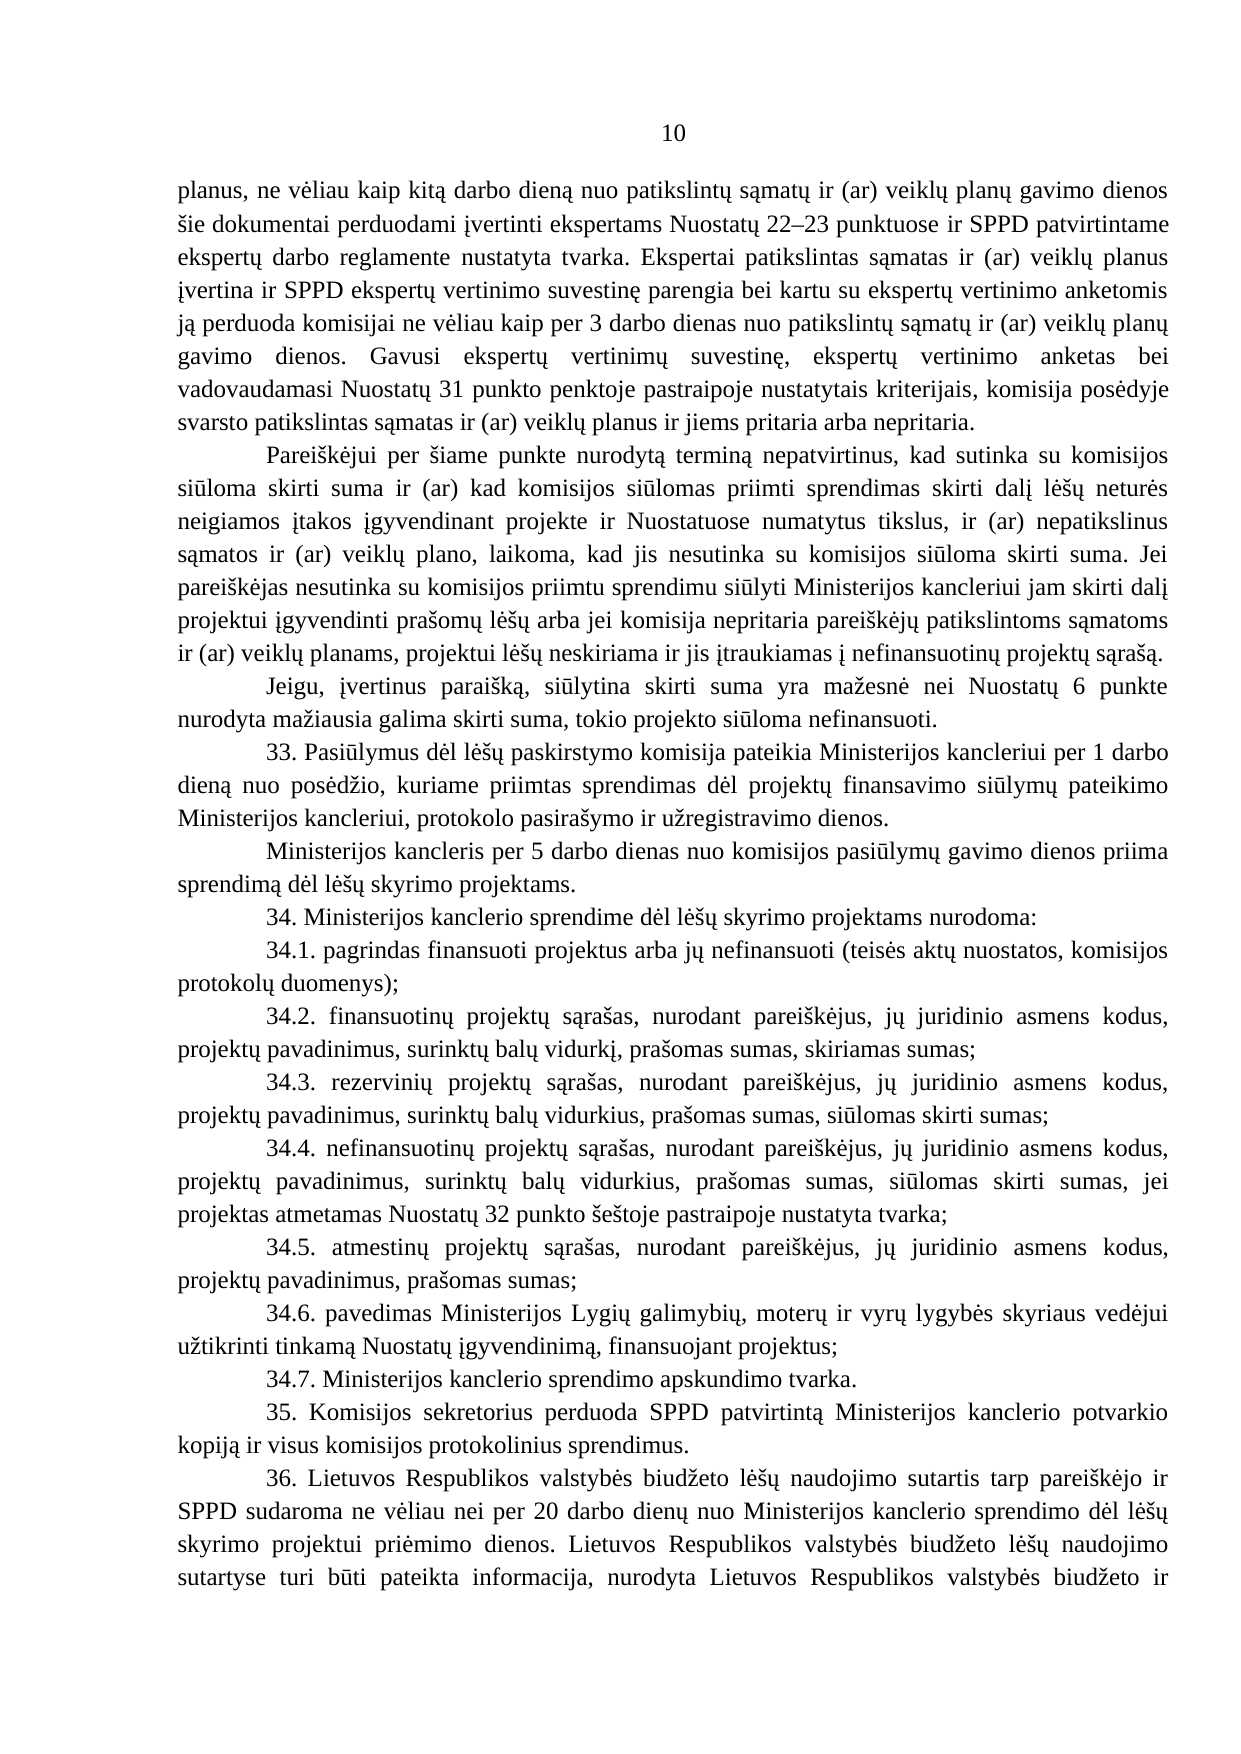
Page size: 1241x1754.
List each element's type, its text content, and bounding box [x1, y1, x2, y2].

text Pareiškėjui per šiame punkte nurodytą terminą nepatvirtinus, kad sutinka su komisijos siūloma skirti suma ir (ar) kad komisijos siūlomas priimti sprendimas skirti dalį lėšų neturės neigiamos įtakos įgyvendinant projekte ir Nuostatuose numatytus tikslus, ir (ar) nepatikslinus sąmatos ir (ar) veiklų plano, laikoma, kad jis nesutinka su komisijos siūloma skirti suma. Jei pareiškėjas nesutinka su komisijos priimtu sprendimu siūlyti Ministerijos kancleriui jam skirti dalį projektui įgyvendinti prašomų lėšų arba jei komisija nepritaria pareiškėjų patikslintoms sąmatoms ir (ar) veiklų planams, projektui lėšų neskiriama ir jis įtraukiamas į nefinansuotinų projektų sąrašą. [177, 440, 1169, 667]
text 33. Pasiūlymus dėl lėšų paskirstymo komisija pateikia Ministerijos kancleriui per 1 darbo dieną nuo posėdžio, kuriame priimtas sprendimas dėl projektų finansavimo siūlymų pateikimo Ministerijos kancleriui, protokolo pasirašymo ir užregistravimo dienos. [177, 737, 1169, 832]
text 34. Ministerijos kanclerio sprendime dėl lėšų skyrimo projektams nurodoma: [177, 902, 1169, 931]
text planus, ne vėliau kaip kitą darbo dieną nuo patikslintų sąmatų ir (ar) veiklų planų gavimo dienos šie dokumentai perduodami įvertinti ekspertams Nuostatų 22–23 punktuose ir SPPD patvirtintame ekspertų darbo reglamente nustatyta tvarka. Ekspertai patikslintas sąmatas ir (ar) veiklų planus įvertina ir SPPD ekspertų vertinimo suvestinę parengia bei kartu su ekspertų vertinimo anketomis ją perduoda komisijai ne vėliau kaip per 3 darbo dienas nuo patikslintų sąmatų ir (ar) veiklų planų gavimo dienos. Gavusi ekspertų vertinimų suvestinę, ekspertų vertinimo anketas bei vadovaudamasi Nuostatų 31 punkto penktoje pastraipoje nustatytais kriterijais, komisija posėdyje svarsto patikslintas sąmatas ir (ar) veiklų planus ir jiems pritaria arba nepritaria. [177, 176, 1169, 436]
text 34.4. nefinansuotinų projektų sąrašas, nurodant pareiškėjus, jų juridinio asmens kodus, projektų pavadinimus, surinktų balų vidurkius, prašomas sumas, siūlomas skirti sumas, jei projektas atmetamas Nuostatų 32 punkto šeštoje pastraipoje nustatyta tvarka; [177, 1133, 1169, 1228]
text 35. Komisijos sekretorius perduoda SPPD patvirtintą Ministerijos kanclerio potvarkio kopiją ir visus komisijos protokolinius sprendimus. [177, 1397, 1169, 1459]
text Jeigu, įvertinus paraišką, siūlytina skirti suma yra mažesnė nei Nuostatų 6 punkte nurodyta mažiausia galima skirti suma, tokio projekto siūloma nefinansuoti. [177, 671, 1169, 733]
text 34.7. Ministerijos kanclerio sprendimo apskundimo tvarka. [177, 1364, 1169, 1393]
text 34.3. rezervinių projektų sąrašas, nurodant pareiškėjus, jų juridinio asmens kodus, projektų pavadinimus, surinktų balų vidurkius, prašomas sumas, siūlomas skirti sumas; [177, 1067, 1169, 1129]
text 34.6. pavedimas Ministerijos Lygių galimybių, moterų ir vyrų lygybės skyriaus vedėjui užtikrinti tinkamą Nuostatų įgyvendinimą, finansuojant projektus; [177, 1298, 1169, 1360]
text 34.5. atmestinų projektų sąrašas, nurodant pareiškėjus, jų juridinio asmens kodus, projektų pavadinimus, prašomas sumas; [177, 1232, 1169, 1294]
text 36. Lietuvos Respublikos valstybės biudžeto lėšų naudojimo sutartis tarp pareiškėjo ir SPPD sudaroma ne vėliau nei per 20 darbo dienų nuo Ministerijos kanclerio sprendimo dėl lėšų skyrimo projektui priėmimo dienos. Lietuvos Respublikos valstybės biudžeto lėšų naudojimo sutartyse turi būti pateikta informacija, nurodyta Lietuvos Respublikos valstybės biudžeto ir [177, 1463, 1169, 1591]
text 34.1. pagrindas finansuoti projektus arba jų nefinansuoti (teisės aktų nuostatos, komisijos protokolų duomenys); [177, 935, 1169, 997]
text 34.2. finansuotinų projektų sąrašas, nurodant pareiškėjus, jų juridinio asmens kodus, projektų pavadinimus, surinktų balų vidurkį, prašomas sumas, skiriamas sumas; [177, 1001, 1169, 1063]
text Ministerijos kancleris per 5 darbo dienas nuo komisijos pasiūlymų gavimo dienos priima sprendimą dėl lėšų skyrimo projektams. [177, 836, 1169, 898]
